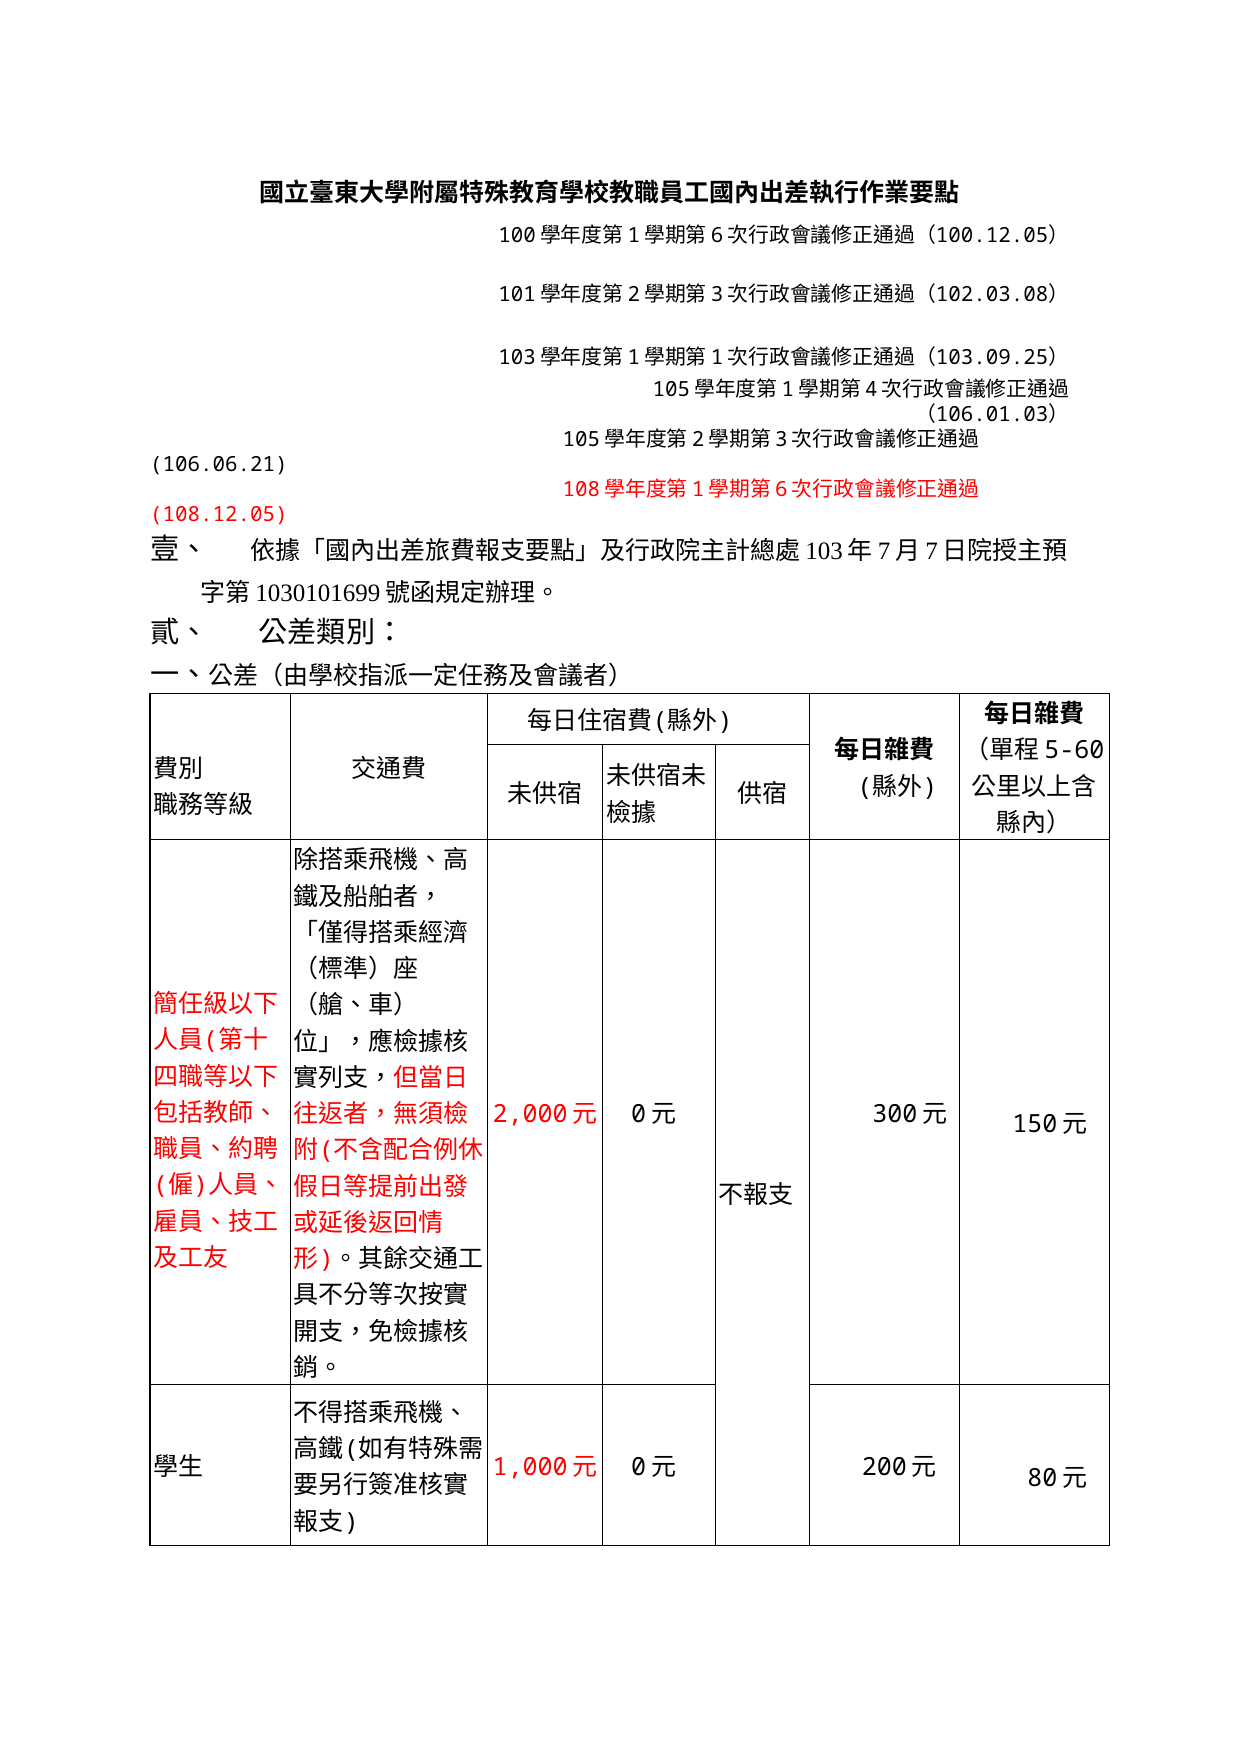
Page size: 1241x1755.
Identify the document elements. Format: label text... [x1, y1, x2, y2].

text 100學年度第1學期第6次行政會議修正通過（100.12.05） [150, 209, 1069, 251]
table_cell 不得搭乘飛機、高鐵(如有特殊需要另行簽准核實報支) [291, 1385, 487, 1545]
table_cell 除搭乘飛機、高鐵及船舶者，「僅得搭乘經濟（標準）座（艙、車）位」，應檢據核實列支，但當日往返者，無須檢附(不含配合例休假日等提前出發或延後返回情形)。其餘交通工具不分等次按實開支，免檢據核銷。 [291, 840, 487, 1383]
table_cell 0元 [603, 840, 715, 1383]
table_cell 未供宿 [488, 745, 602, 839]
table_cell 0元 [603, 1385, 715, 1545]
table_cell 不報支 [716, 840, 809, 1545]
text 103學年度第1學期第1次行政會議修正通過（103.09.25） [150, 313, 1069, 376]
table_header 每日住宿費(縣外) [488, 694, 809, 744]
list 公差類別： [150, 609, 1069, 651]
table_cell 簡任級以下人員(第十四職等以下包括教師、職員、約聘(僱)人員、雇員、技工及工友 [151, 840, 290, 1383]
table_cell 300元 [810, 840, 959, 1383]
table_cell 學生 [151, 1385, 290, 1545]
list 依據「國內出差旅費報支要點」及行政院主計總處103年7月7日院授主預字第1030101699號函規定辦理。 [150, 526, 1069, 609]
table_cell 200元 [810, 1385, 959, 1545]
table_header 每日雜費 (縣外) [810, 694, 959, 839]
text 一、公差（由學校指派一定任務及會議者） [150, 651, 1069, 693]
text 101學年度第2學期第3次行政會議修正通過（102.03.08） [150, 251, 1069, 313]
table_cell 80元 [960, 1385, 1109, 1545]
table_header 交通費 [291, 694, 487, 839]
text 105學年度第1學期第4次行政會議修正通過（106.01.03） [150, 376, 1069, 426]
table_header 每日雜費 （單程5-60公里以上含縣內） [960, 694, 1109, 839]
text 105學年度第2學期第3次行政會議修正通過(106.06.21) [150, 426, 1027, 476]
text 108學年度第1學期第6次行政會議修正通過(108.12.05) [150, 476, 1027, 526]
table_cell 未供宿未檢據 [603, 745, 715, 839]
table_cell 1,000元 [488, 1385, 602, 1545]
table_header 費別 職務等級 [151, 694, 290, 839]
table_cell 2,000元 [488, 840, 602, 1383]
table_cell 供宿 [716, 745, 809, 839]
text 國立臺東大學附屬特殊教育學校教職員工國內出差執行作業要點 [150, 168, 1069, 209]
table_cell 150元 [960, 840, 1109, 1383]
